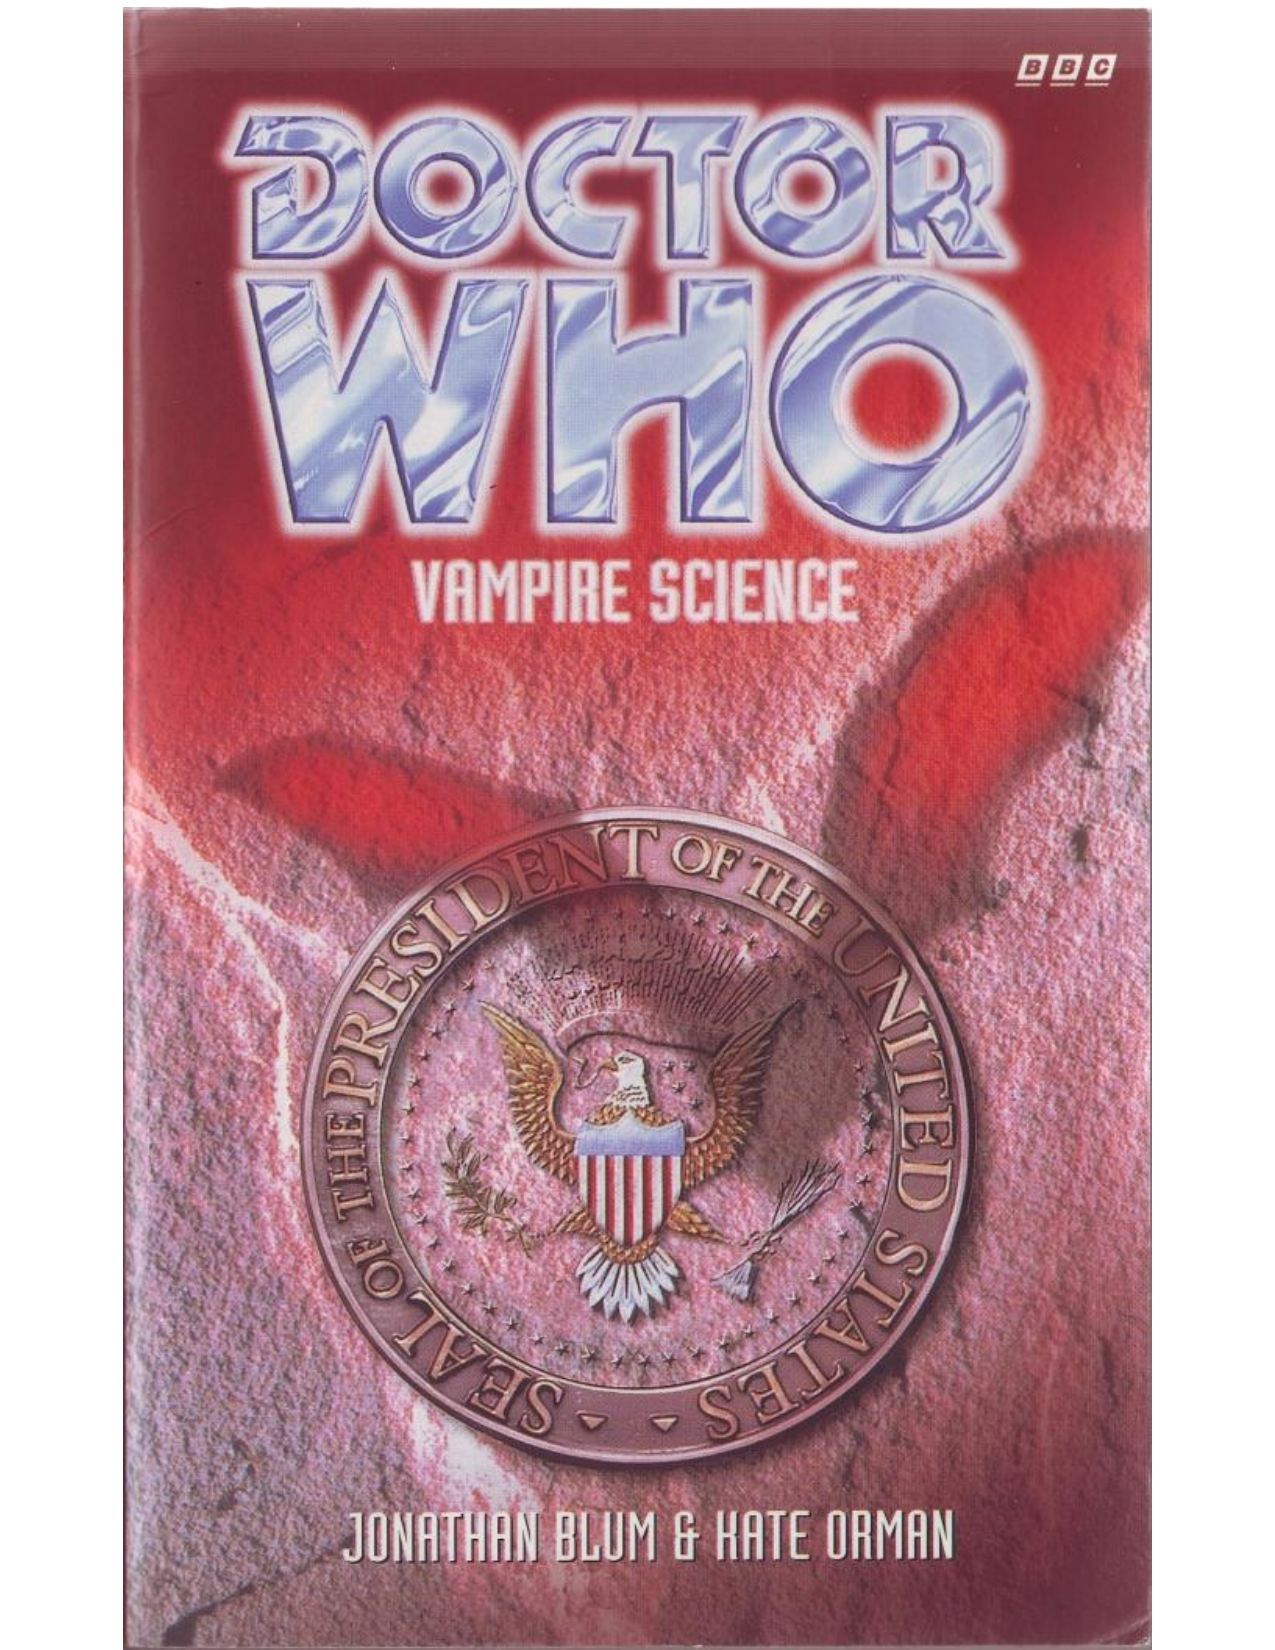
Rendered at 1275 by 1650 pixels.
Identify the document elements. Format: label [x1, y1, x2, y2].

picture [123, 7, 1152, 1650]
